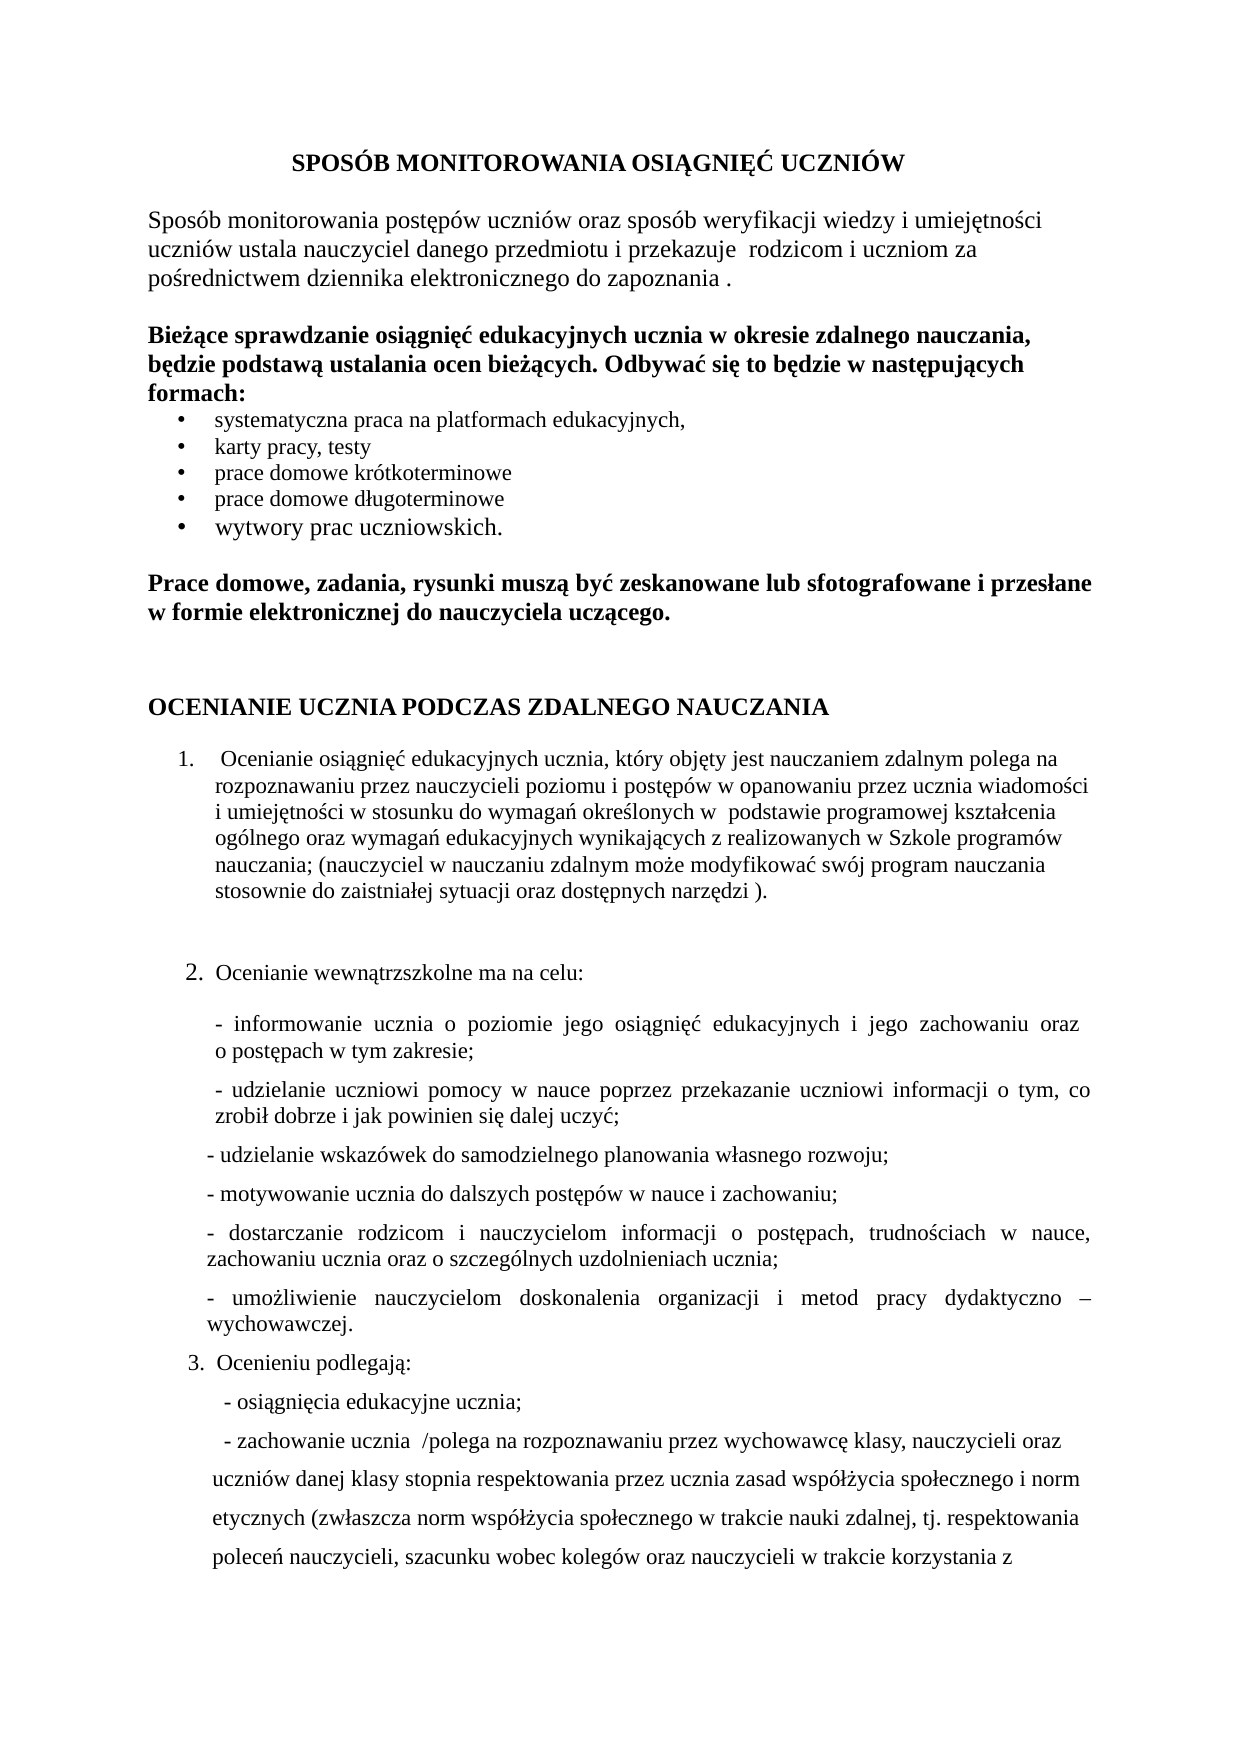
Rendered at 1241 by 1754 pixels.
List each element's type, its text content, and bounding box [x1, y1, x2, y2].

text poleceń nauczycieli, szacunku wobec kolegów oraz nauczycieli w trakcie korzystania z [207, 1543, 1093, 1569]
text - zachowanie ucznia /polega na rozpoznawaniu przez wychowawcę klasy, nauczycieli oraz [207, 1427, 1093, 1453]
text - udzielanie uczniowi pomocy w nauce poprzez przekazanie uczniowi informacji o tym, co zrobił dobrze i jak powinien się dalej uczyć; [215, 1076, 1093, 1128]
list prace domowe długoterminowe [177, 485, 1093, 512]
text - dostarczanie rodzicom i nauczycielom informacji o postępach, trudnościach w nauce, zachowaniu ucznia oraz o szczególnych uzdolnieniach ucznia; [207, 1218, 1093, 1271]
list systematyczna praca na platformach edukacyjnych, [177, 406, 1093, 433]
list Prace domowe, zadania, rysunki muszą być zeskanowane lub sfotografowane i przesłane w formie elektronicznej do nauczyciela uczącego. [148, 568, 1093, 626]
list Ocenianie osiągnięć edukacyjnych ucznia, który objęty jest nauczaniem zdalnym polega na rozpoznawaniu przez nauczycieli poziomu i postępów w opanowaniu przez ucznia wiadomości i umiejętności w stosunku do wymagań określonych w podstawie programowej kształcenia ogólnego oraz wymagań edukacyjnych wynikających z realizowanych w Szkole programów nauczania; (nauczyciel w nauczaniu zdalnym może modyfikować swój program nauczania stosownie do zaistniałej sytuacji oraz dostępnych narzędzi ). [177, 745, 1093, 903]
text SPOSÓB MONITOROWANIA OSIĄGNIĘĆ UCZNIÓW Sposób monitorowania postępów uczniów oraz sposób weryfikacji wiedzy i umiejętności uczniów ustala nauczyciel danego przedmiotu i przekazuje rodzicom i uczniom za pośrednictwem dziennika elektronicznego do zapoznania . Bieżące sprawdzanie osiągnięć edukacyjnych ucznia w okresie zdalnego nauczania, będzie podstawą ustalania ocen bieżących. Odbywać się to będzie w następujących formach: [148, 148, 1093, 406]
list karty pracy, testy [177, 433, 1093, 459]
text 3. Ocenieniu podlegają: [148, 1349, 1093, 1375]
text - osiągnięcia edukacyjne ucznia; [207, 1388, 1093, 1414]
text 2. Ocenianie wewnątrzszkolne ma na celu: [148, 957, 1093, 985]
list prace domowe krótkoterminowe [177, 459, 1093, 485]
list wytwory prac uczniowskich. [177, 512, 1093, 568]
text OCENIANIE UCZNIA PODCZAS ZDALNEGO NAUCZANIA [148, 692, 1093, 720]
text - umożliwienie nauczycielom doskonalenia organizacji i metod pracy dydaktyczno –wychowawczej. [207, 1284, 1093, 1336]
text uczniów danej klasy stopnia respektowania przez ucznia zasad współżycia społecznego i norm [207, 1466, 1093, 1492]
text - informowanie ucznia o poziomie jego osiągnięć edukacyjnych i jego zachowaniu oraz o postępach w tym zakresie; [215, 1010, 1093, 1063]
text - motywowanie ucznia do dalszych postępów w nauce i zachowaniu; [207, 1180, 1093, 1206]
text etycznych (zwłaszcza norm współżycia społecznego w trakcie nauki zdalnej, tj. respektowania [207, 1504, 1093, 1531]
text - udzielanie wskazówek do samodzielnego planowania własnego rozwoju; [207, 1141, 1093, 1167]
